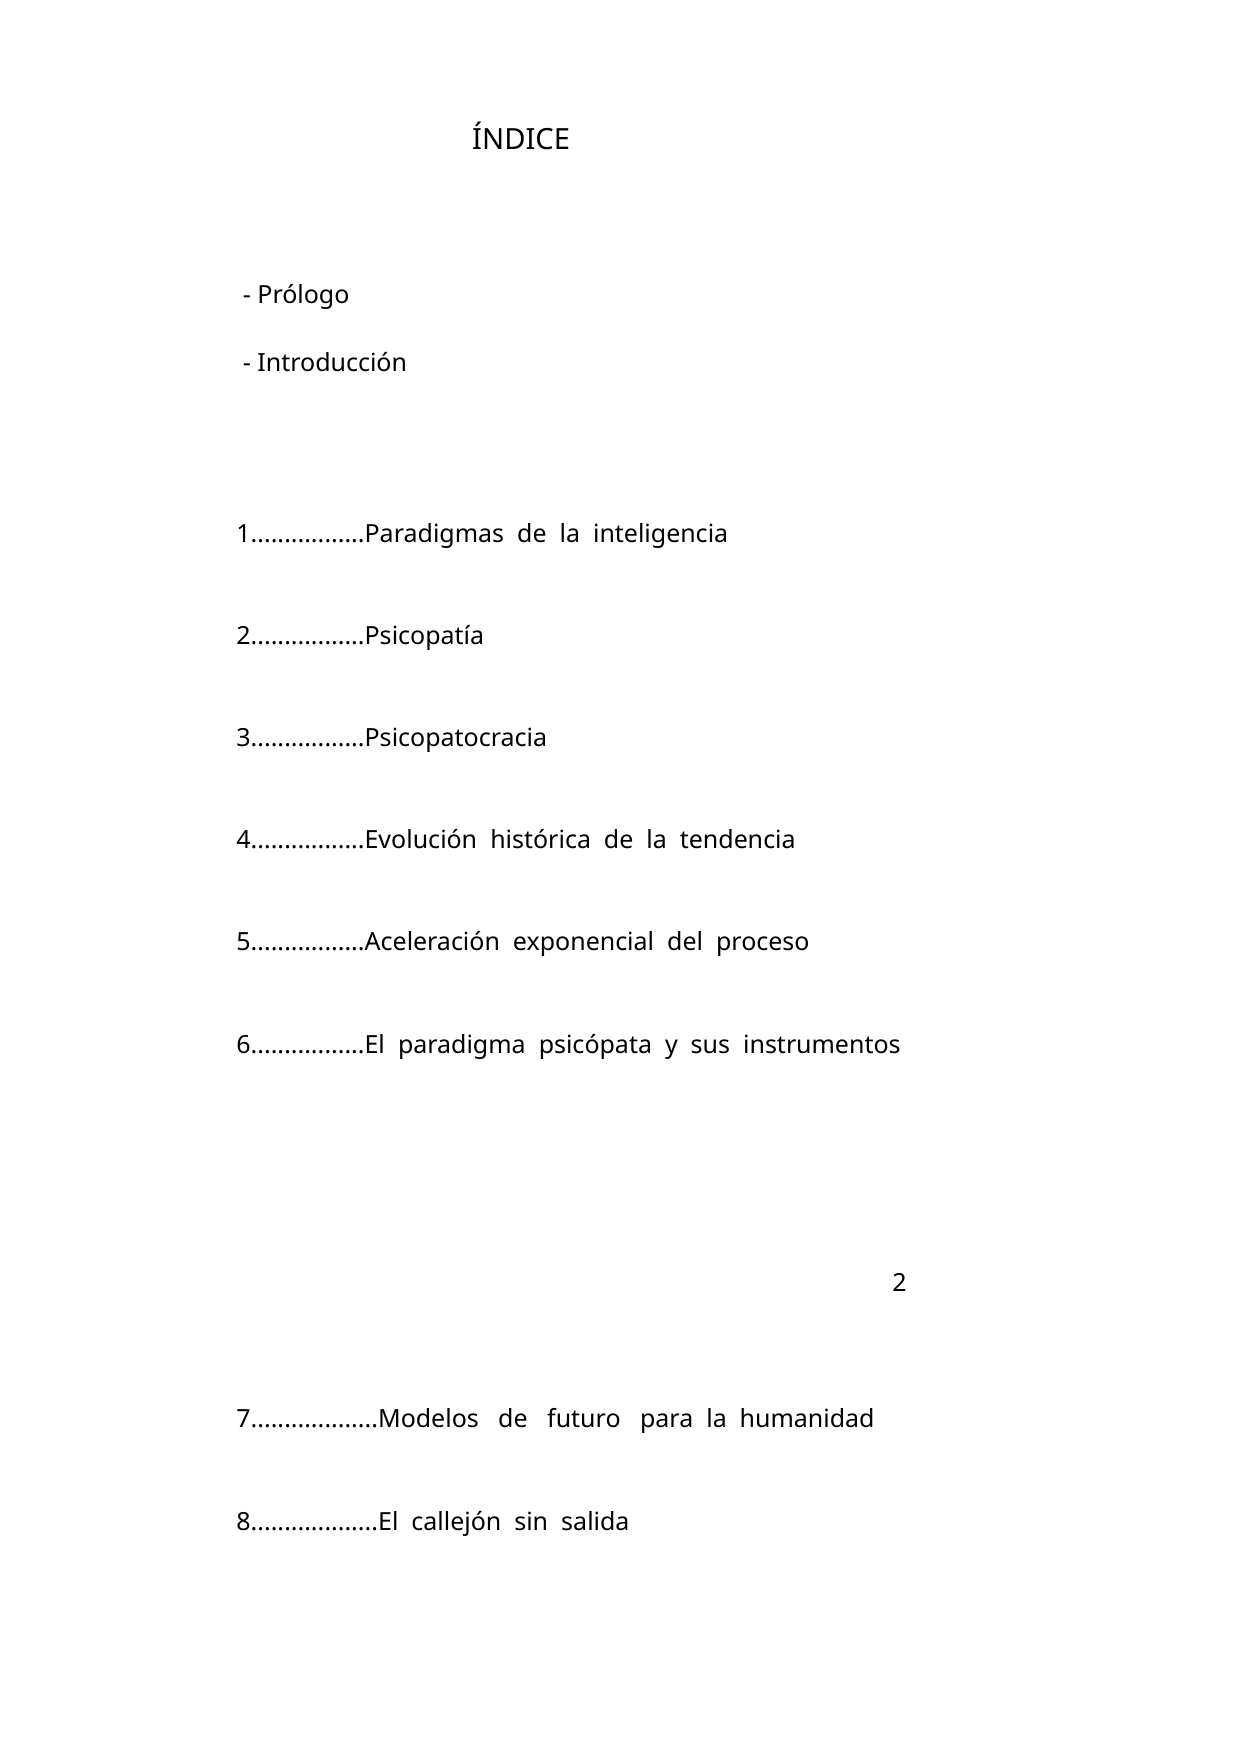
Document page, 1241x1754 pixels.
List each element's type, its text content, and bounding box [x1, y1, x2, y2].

text ÍNDICE [184, 118, 1069, 158]
text 4.................Evolución histórica de la tendencia [184, 822, 1069, 856]
text 7...................Modelos de futuro para la humanidad [184, 1401, 1069, 1435]
text 5.................Aceleración exponencial del proceso [184, 924, 1069, 958]
text - Prólogo [184, 277, 1069, 311]
text 2 [184, 1265, 1069, 1299]
text 8...................El callejón sin salida [184, 1503, 1069, 1537]
text 1.................Paradigmas de la inteligencia [184, 515, 1069, 549]
text - Introducción [184, 345, 1069, 379]
text 2.................Psicopatía [184, 617, 1069, 652]
text 6.................El paradigma psicópata y sus instrumentos [184, 1026, 1069, 1060]
text 3.................Psicopatocracia [184, 720, 1069, 754]
